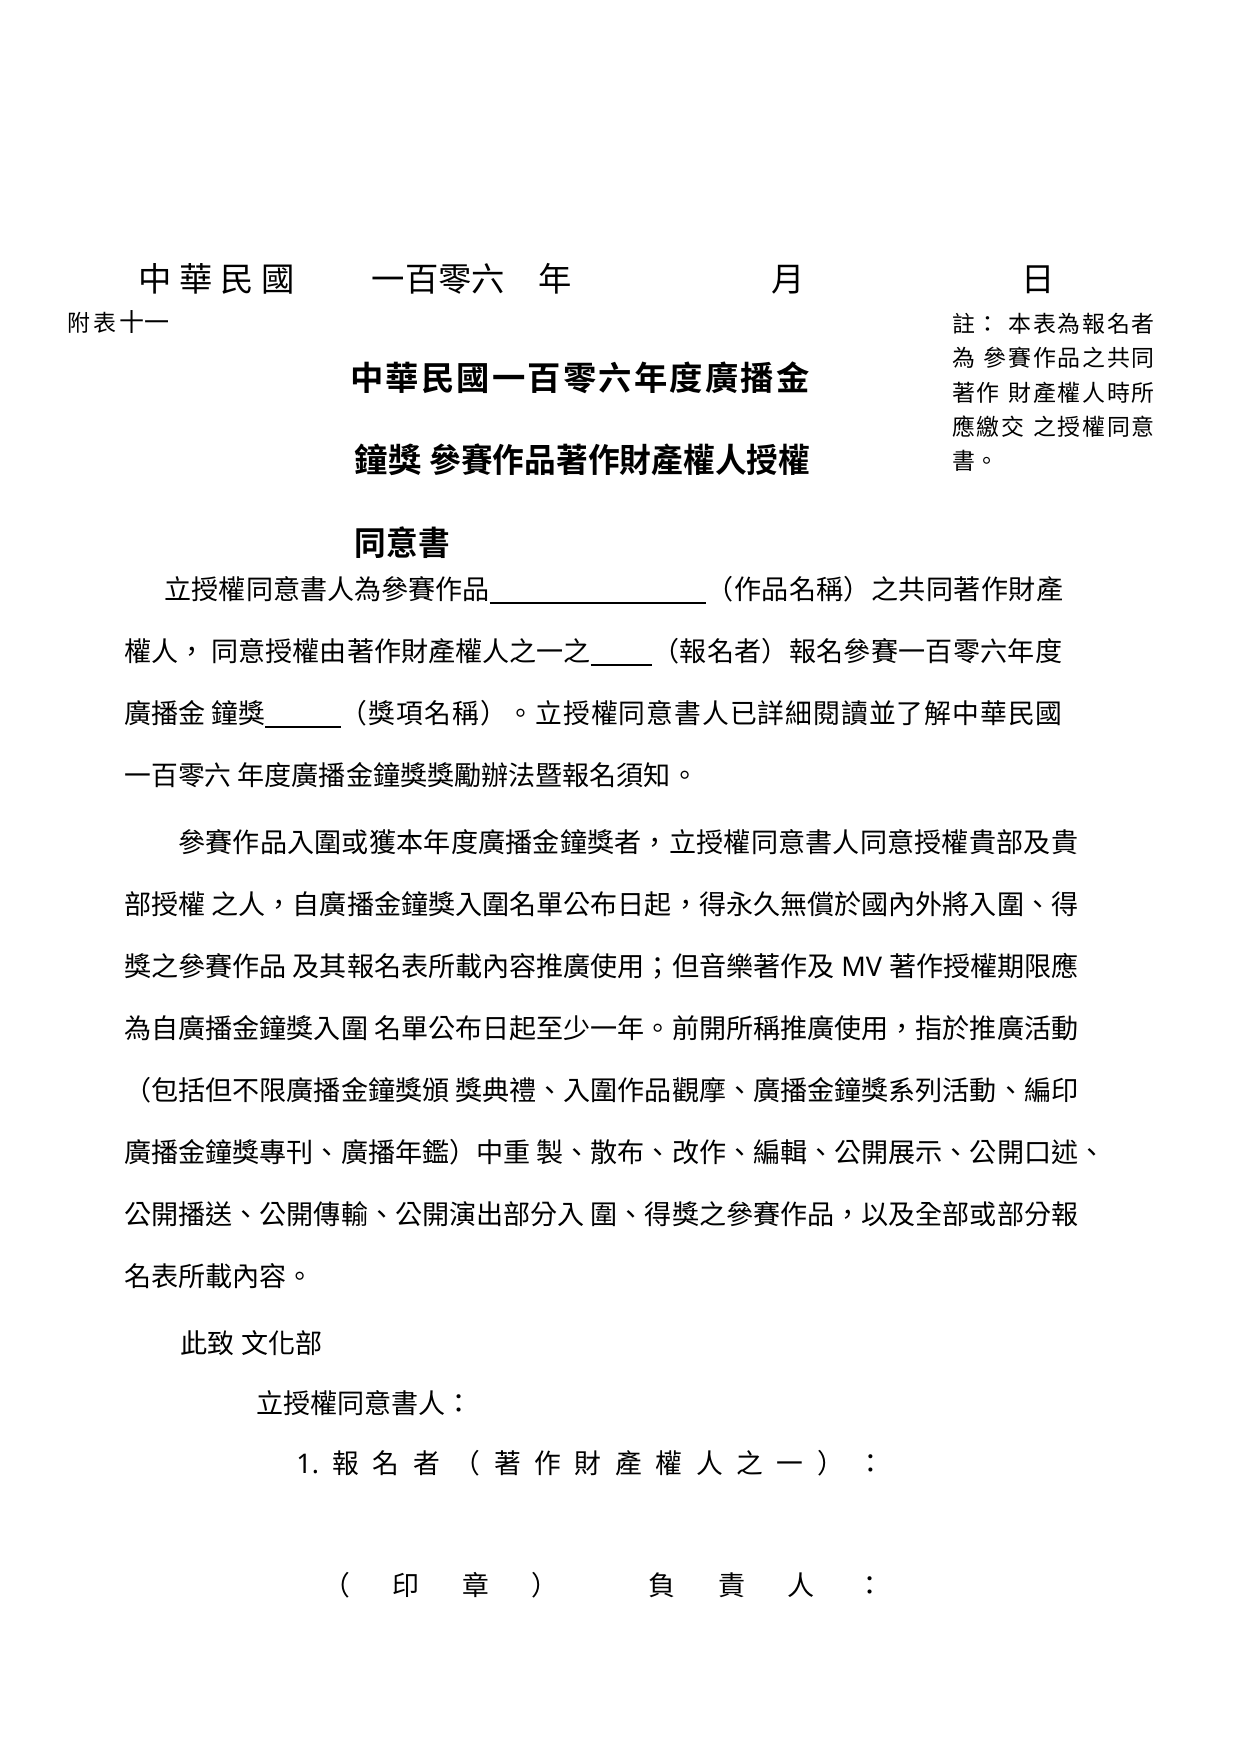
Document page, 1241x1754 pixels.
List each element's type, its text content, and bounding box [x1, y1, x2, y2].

text 附表十一 [67, 303, 188, 339]
subtitle 中 華 民 國 一百零六 年 月 日 [138, 253, 1166, 301]
text 註： 本表為報名者為 參賽作品之共同著作 財產權人時所應繳交 之授權同意書。 [952, 306, 1155, 476]
text 立授權同意書人為參賽作品 （作品名稱）之共同著作財產權人， 同意授權由著作財產權人之一之 （報名者）報名參賽一百零六年度廣播金 鐘獎 （獎項名稱）。立授權同意書人已詳細閱讀並了解中華民國一百零六 年度廣播金鐘獎獎勵辦法暨報名須知。 [124, 568, 1064, 794]
text 此致 文化部 [181, 1322, 1079, 1361]
text 1.報名者（著作財產權人之一）： （印章） 負責人： [296, 1442, 884, 1603]
text 參賽作品入圍或獲本年度廣播金鐘獎者，立授權同意書人同意授權貴部及貴部授權 之人，自廣播金鐘獎入圍名單公布日起，得永久無償於國內外將入圍、得獎之參賽作品 及其報名表所載內容推廣使用；但音樂著作及 MV 著作授權期限應為自廣播金鐘獎入圍 名單公布日起至少一年。前開所稱推廣使用，指於推廣活動（包括但不限廣播金鐘獎頒 獎典禮、入圍作品觀摩、廣播金鐘獎系列活動、編印廣播金鐘獎專刊、廣播年鑑）中重 製、散布、改作、編輯、公開展示、公開口述、公開播送、公開傳輸、公開演出部分入 圍、得獎之參賽作品，以及全部或部分報名表所載內容。 [124, 821, 1079, 1294]
text 立授權同意書人： [256, 1382, 1079, 1421]
subtitle 中華民國一百零六年度廣播金鐘獎 參賽作品著作財產權人授權同意書 [350, 351, 811, 564]
